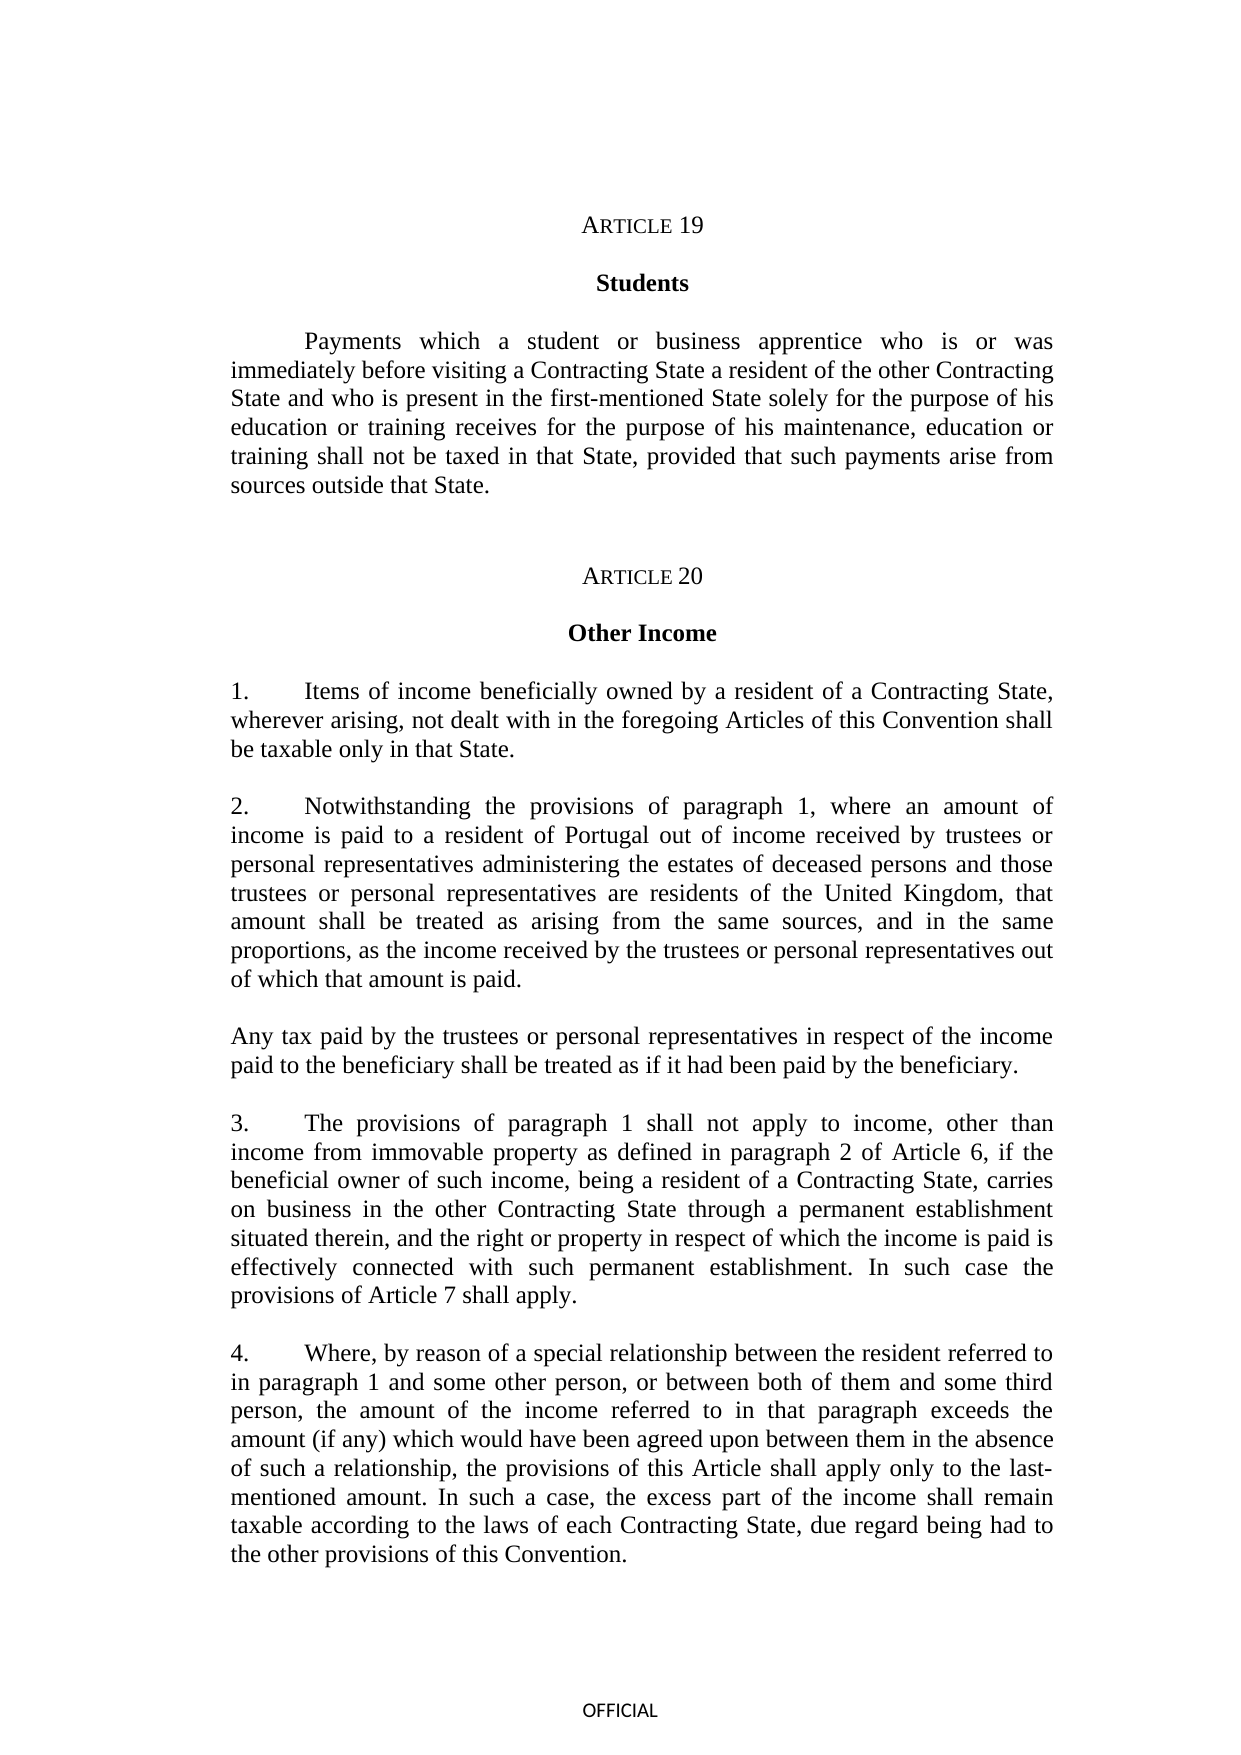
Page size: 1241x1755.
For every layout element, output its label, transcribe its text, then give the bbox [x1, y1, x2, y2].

text Payments which a student or business apprentice who is or was immediately before visiting a Contracting State a resident of the other Contracting State and who is present in the first-mentioned State solely for the purpose of his education or training receives for the purpose of his maintenance, education or training shall not be taxed in that State, provided that such payments arise from sources outside that State. [230, 326, 1054, 498]
text 4. Where, by reason of a special relationship between the resident referred to in paragraph 1 and some other person, or between both of them and some third person, the amount of the income referred to in that paragraph exceeds the amount (if any) which would have been agreed upon between them in the absence of such a relationship, the provisions of this Article shall apply only to the last-mentioned amount. In such a case, the excess part of the income shall remain taxable according to the laws of each Contracting State, due regard being had to the other provisions of this Convention. [230, 1338, 1054, 1568]
subtitle Article 20 [230, 556, 1054, 590]
text Any tax paid by the trustees or personal representatives in respect of the income paid to the beneficiary shall be treated as if it had been paid by the beneficiary. [230, 1021, 1054, 1079]
text Other Income [230, 618, 1054, 647]
text 3. The provisions of paragraph 1 shall not apply to income, other than income from immovable property as defined in paragraph 2 of Article 6, if the beneficial owner of such income, being a resident of a Contracting State, carries on business in the other Contracting State through a permanent establishment situated therein, and the right or property in respect of which the income is paid is effectively connected with such permanent establishment. In such case the provisions of Article 7 shall apply. [230, 1108, 1054, 1309]
subtitle Article 19 [230, 206, 1054, 239]
text Students [230, 268, 1054, 297]
text 1. Items of income beneficially owned by a resident of a Contracting State, wherever arising, not dealt with in the foregoing Articles of this Convention shall be taxable only in that State. [230, 676, 1054, 763]
text 2. Notwithstanding the provisions of paragraph 1, where an amount of income is paid to a resident of Portugal out of income received by trustees or personal representatives administering the estates of deceased persons and those trustees or personal representatives are residents of the United Kingdom, that amount shall be treated as arising from the same sources, and in the same proportions, as the income received by the trustees or personal representatives out of which that amount is paid. [230, 791, 1054, 993]
